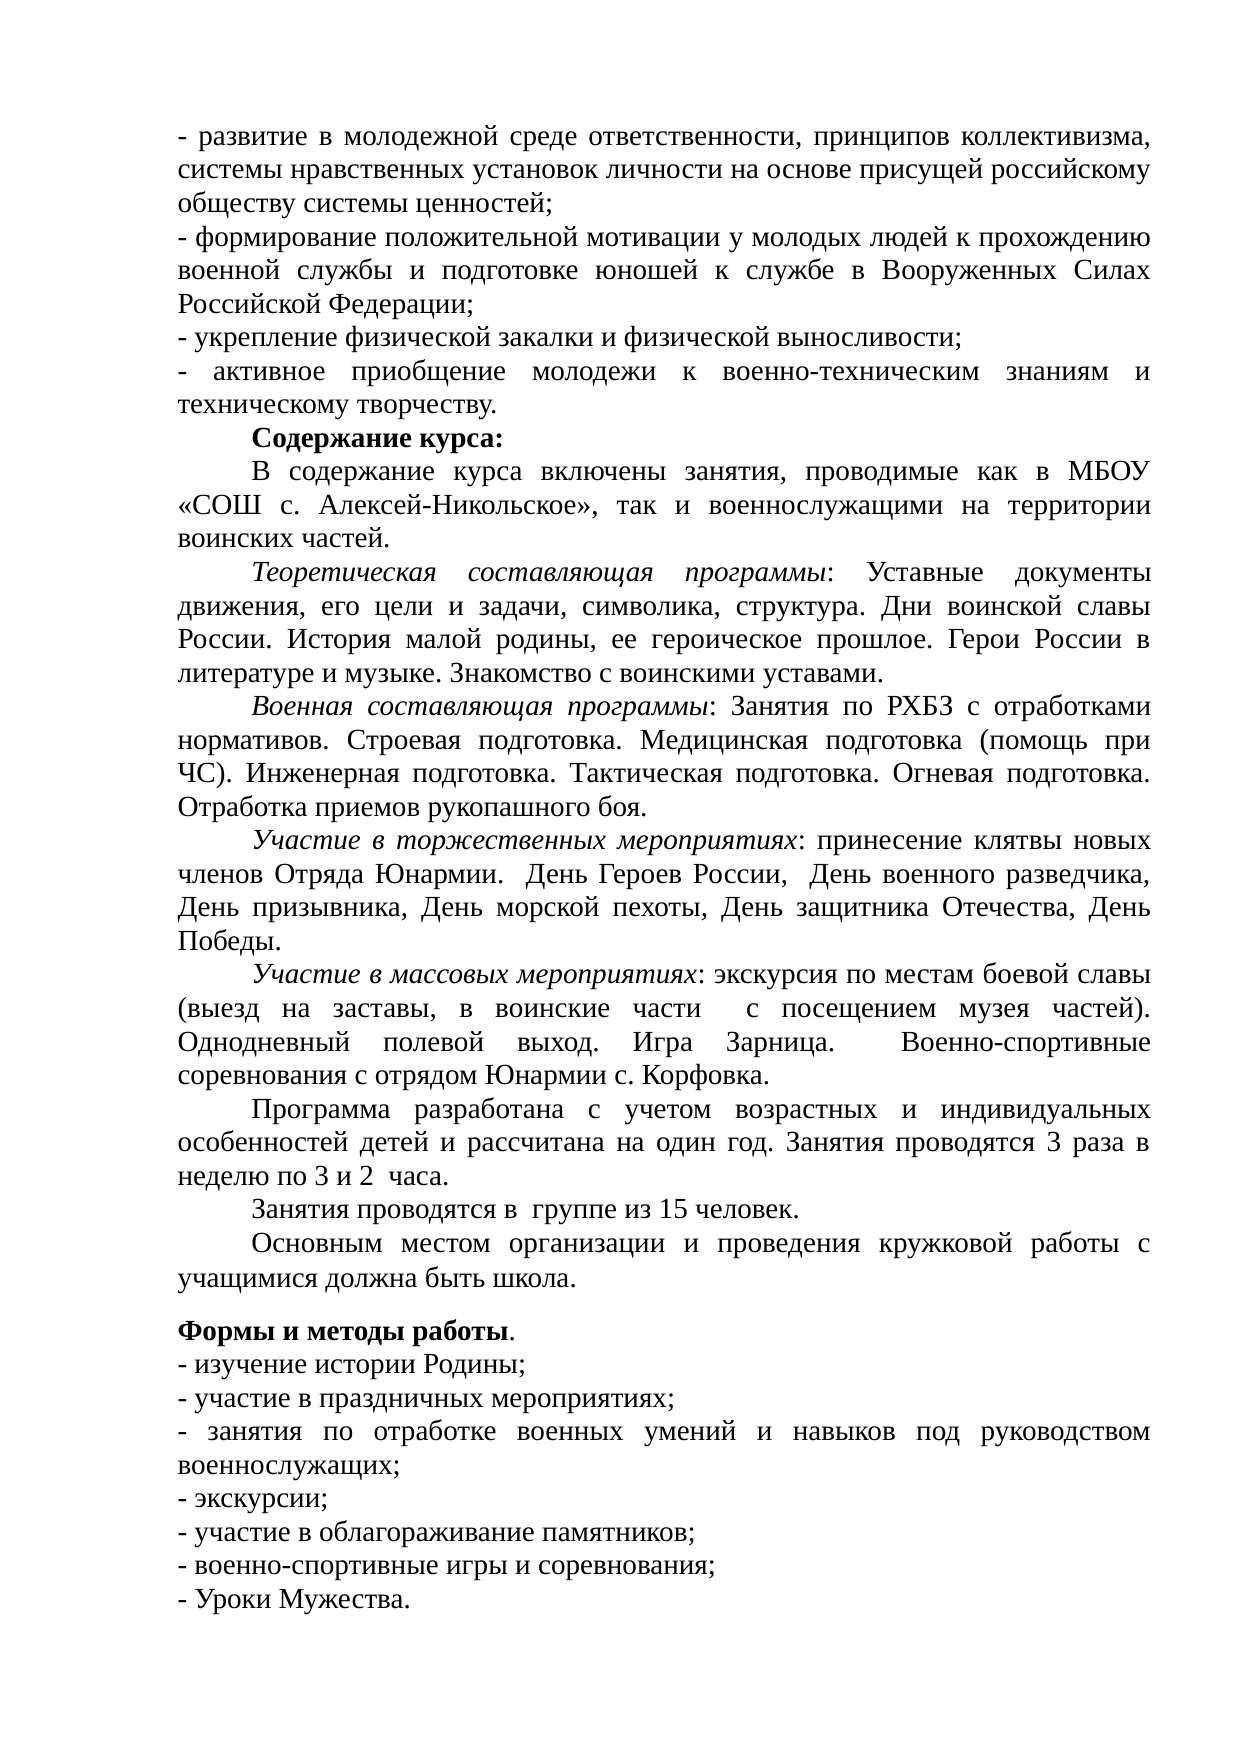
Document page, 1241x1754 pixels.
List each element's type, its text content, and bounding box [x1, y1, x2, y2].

text Участие в массовых мероприятиях: экскурсия по местам боевой славы (выезд на заставы, в воинские части с посещением музея частей). Однодневный полевой выход. Игра Зарница. Военно-спортивные соревнования с отрядом Юнармии с. Корфовка. [177, 957, 1152, 1091]
text - участие в облагораживание памятников; [177, 1514, 1152, 1547]
text - военно-спортивные игры и соревнования; [177, 1547, 1152, 1581]
text - Уроки Мужества. [177, 1581, 1152, 1614]
text В содержание курса включены занятия, проводимые как в МБОУ «СОШ с. Алексей-Никольское», так и военнослужащими на территории воинских частей. [177, 453, 1152, 554]
text - укрепление физической закалки и физической выносливости; [177, 319, 1152, 353]
text - участие в праздничных мероприятиях; [177, 1380, 1152, 1413]
text - активное приобщение молодежи к военно-техническим знаниям и техническому творчеству. [177, 353, 1152, 420]
text - экскурсии; [177, 1480, 1152, 1514]
text Участие в торжественных мероприятиях: принесение клятвы новых членов Отряда Юнармии. День Героев России, День военного разведчика, День призывника, День морской пехоты, День защитника Отечества, День Победы. [177, 822, 1152, 957]
text Занятия проводятся в группе из 15 человек. [177, 1191, 1152, 1225]
text Теоретическая составляющая программы: Уставные документы движения, его цели и задачи, символика, структура. Дни воинской славы России. История малой родины, ее героическое прошлое. Герои России в литературе и музыке. Знакомство с воинскими уставами. [177, 554, 1152, 688]
text Содержание курса: [177, 420, 1152, 453]
text Военная составляющая программы: Занятия по РХБЗ с отработками нормативов. Строевая подготовка. Медицинская подготовка (помощь при ЧС). Инженерная подготовка. Тактическая подготовка. Огневая подготовка. Отработка приемов рукопашного боя. [177, 688, 1152, 822]
text - формирование положительной мотивации у молодых людей к прохождению военной службы и подготовке юношей к службе в Вооруженных Силах Российской Федерации; [177, 219, 1152, 319]
text - изучение истории Родины; [177, 1346, 1152, 1380]
text Программа разработана с учетом возрастных и индивидуальных особенностей детей и рассчитана на один год. Занятия проводятся 3 раза в неделю по 3 и 2 часа. [177, 1091, 1152, 1191]
text - занятия по отработке военных умений и навыков под руководством военнослужащих; [177, 1413, 1152, 1480]
text Основным местом организации и проведения кружковой работы с учащимися должна быть школа. [177, 1225, 1152, 1294]
text - развитие в молодежной среде ответственности, принципов коллективизма, системы нравственных установок личности на основе присущей российскому обществу системы ценностей; [177, 118, 1152, 219]
text Формы и методы работы. [177, 1313, 1152, 1346]
